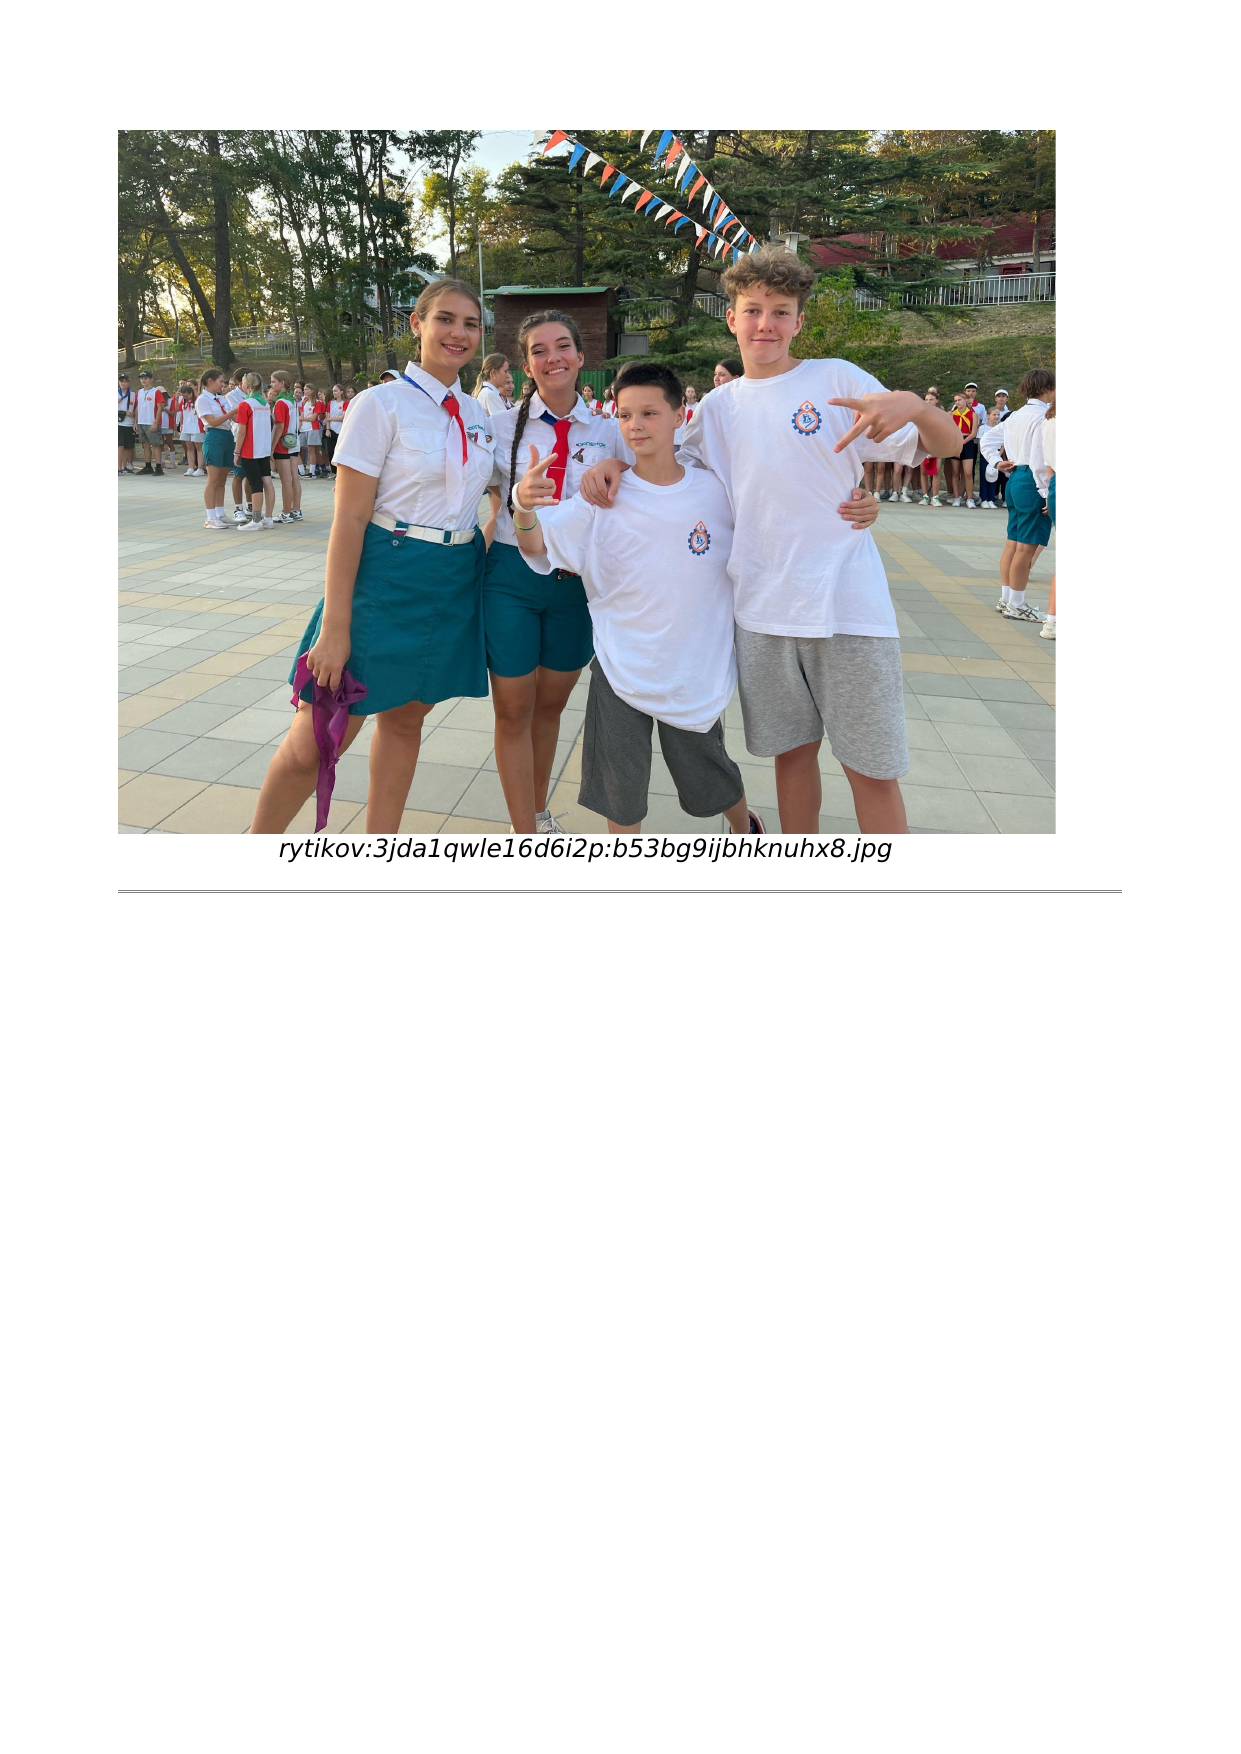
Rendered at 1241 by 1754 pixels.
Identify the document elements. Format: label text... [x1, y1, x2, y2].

text rytikov:3jda1qwle16d6i2p:b53bg9ijbhknuhx8.jpg [118, 834, 1056, 863]
picture [118, 130, 1056, 834]
